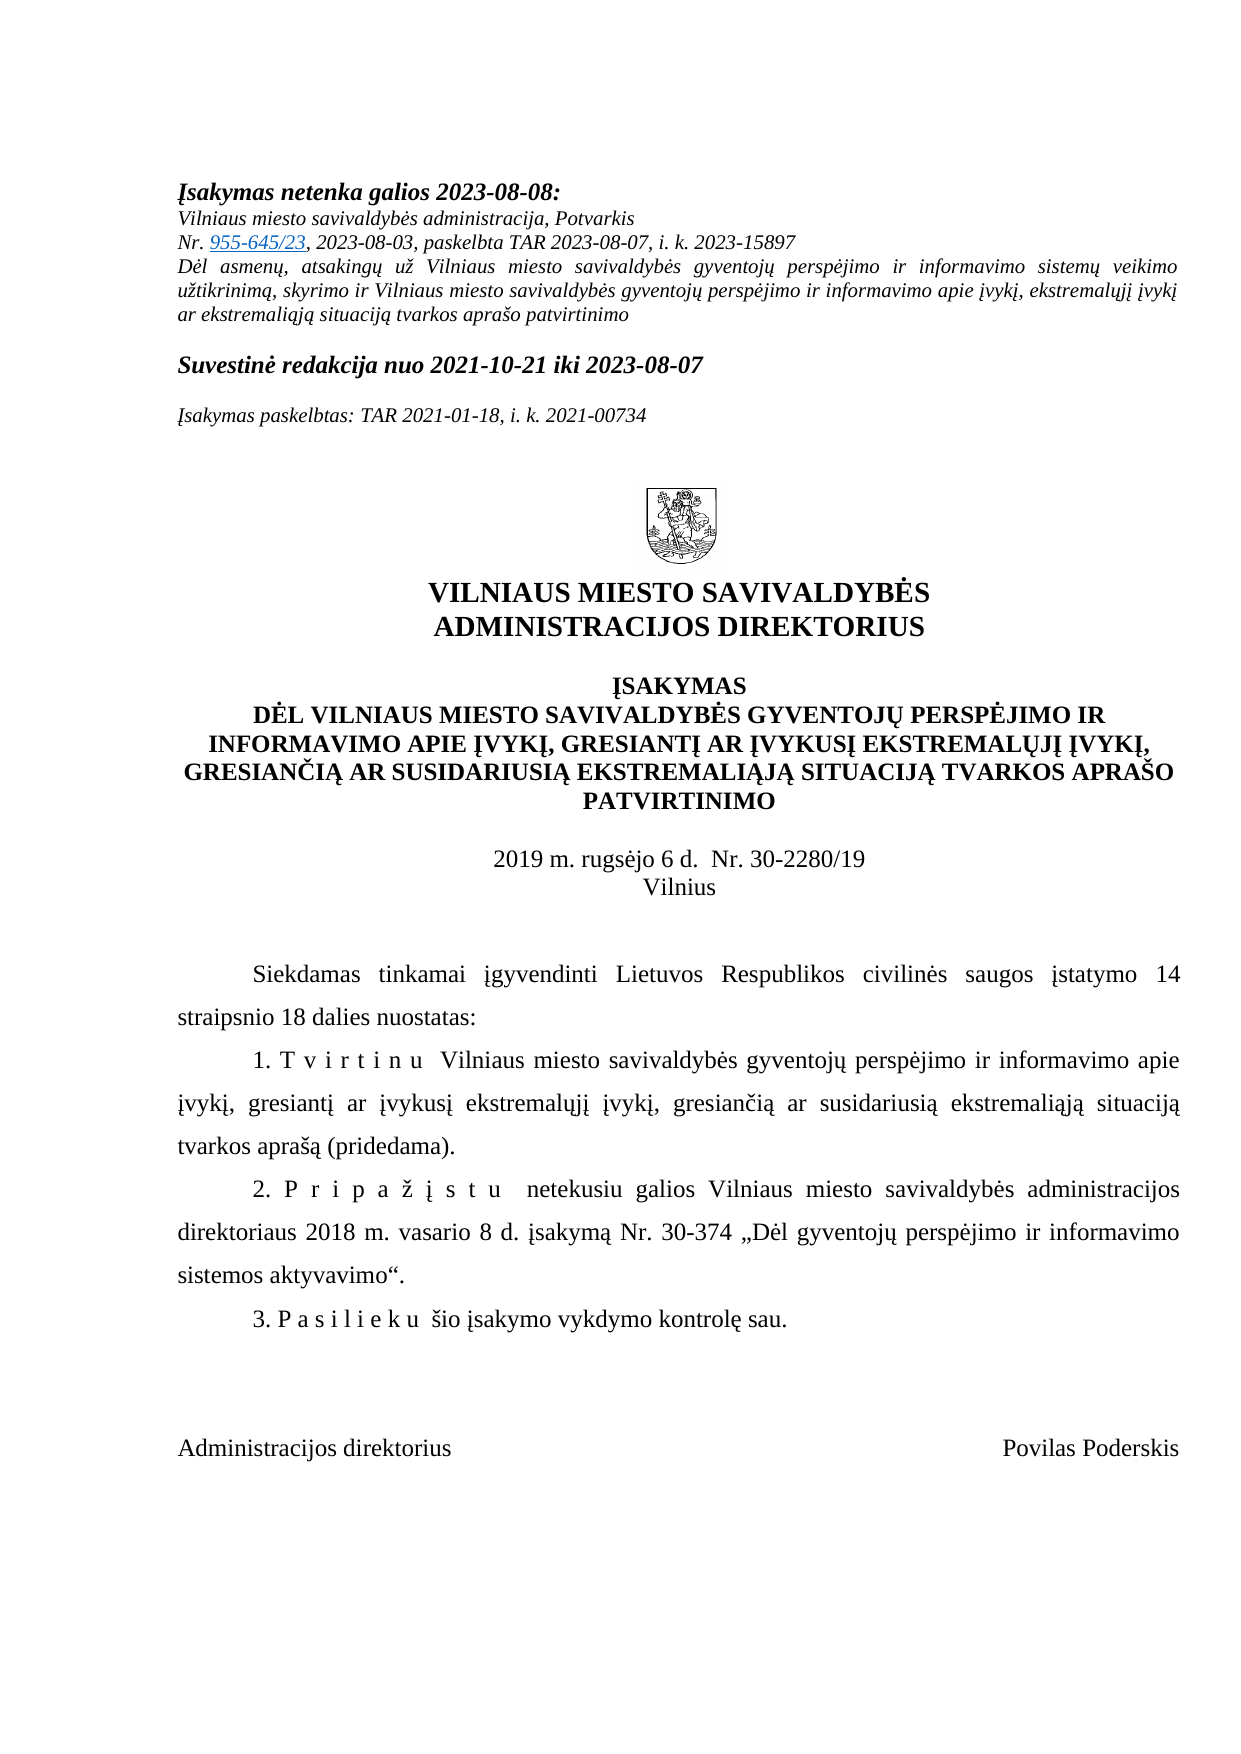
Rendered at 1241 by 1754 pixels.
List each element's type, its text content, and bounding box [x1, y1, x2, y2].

text Administracijos direktorius Povilas Poderskis [177, 1433, 1181, 1462]
text Dėl asmenų, atsakingų už Vilniaus miesto savivaldybės gyventojų perspėjimo ir informavimo sistemų veikimo užtikrinimą, skyrimo ir Vilniaus miesto savivaldybės gyventojų perspėjimo ir informavimo apie įvykį, ekstremalųjį įvykį ar ekstremaliąją situaciją tvarkos aprašo patvirtinimo [177, 254, 1181, 326]
text VILNIAUS MIESTO SAVIVALDYBĖS [177, 575, 1181, 609]
text Nr. 955-645/23, 2023-08-03, paskelbta TAR 2023-08-07, i. k. 2023-15897 [177, 230, 1181, 254]
text Vilnius [177, 872, 1181, 901]
text ĮSAKYMAS [177, 671, 1181, 700]
text 2. P r i p a ž į s t u netekusiu galios Vilniaus miesto savivaldybės administracijos direktoriaus 2018 m. vasario 8 d. įsakymą Nr. 30-374 „Dėl gyventojų perspėjimo ir informavimo sistemos aktyvavimo“. [177, 1174, 1181, 1289]
text Įsakymas netenka galios 2023-08-08: [177, 177, 1181, 206]
text 2019 m. rugsėjo 6 d. Nr. 30-2280/19 [177, 844, 1181, 872]
text DĖL VILNIAUS MIESTO SAVIVALDYBĖS GYVENTOJŲ PERSPĖJIMO IR INFORMAVIMO APIE ĮVYKĮ, GRESIANTĮ AR ĮVYKUSĮ EKSTREMALŲJĮ ĮVYKĮ, GRESIANČIĄ AR SUSIDARIUSIĄ EKSTREMALIĄJĄ SITUACIJĄ TVARKOS APRAŠO PATVIRTINIMO [177, 700, 1181, 815]
text 1. T v i r t i n u Vilniaus miesto savivaldybės gyventojų perspėjimo ir informavimo apie įvykį, gresiantį ar įvykusį ekstremalųjį įvykį, gresiančią ar susidariusią ekstremaliąją situaciją tvarkos aprašą (pridedama). [177, 1045, 1181, 1160]
text Įsakymas paskelbtas: TAR 2021-01-18, i. k. 2021-00734 [177, 403, 1181, 427]
text ADMINISTRACIJOS DIREKTORIUS [177, 609, 1181, 642]
text Suvestinė redakcija nuo 2021-10-21 iki 2023-08-07 [177, 350, 1181, 379]
text Vilniaus miesto savivaldybės administracija, Potvarkis [177, 206, 1181, 230]
text Siekdamas tinkamai įgyvendinti Lietuvos Respublikos civilinės saugos įstatymo 14 straipsnio 18 dalies nuostatas: [177, 959, 1181, 1031]
text 3. P a s i l i e k u šio įsakymo vykdymo kontrolę sau. [177, 1304, 1181, 1332]
